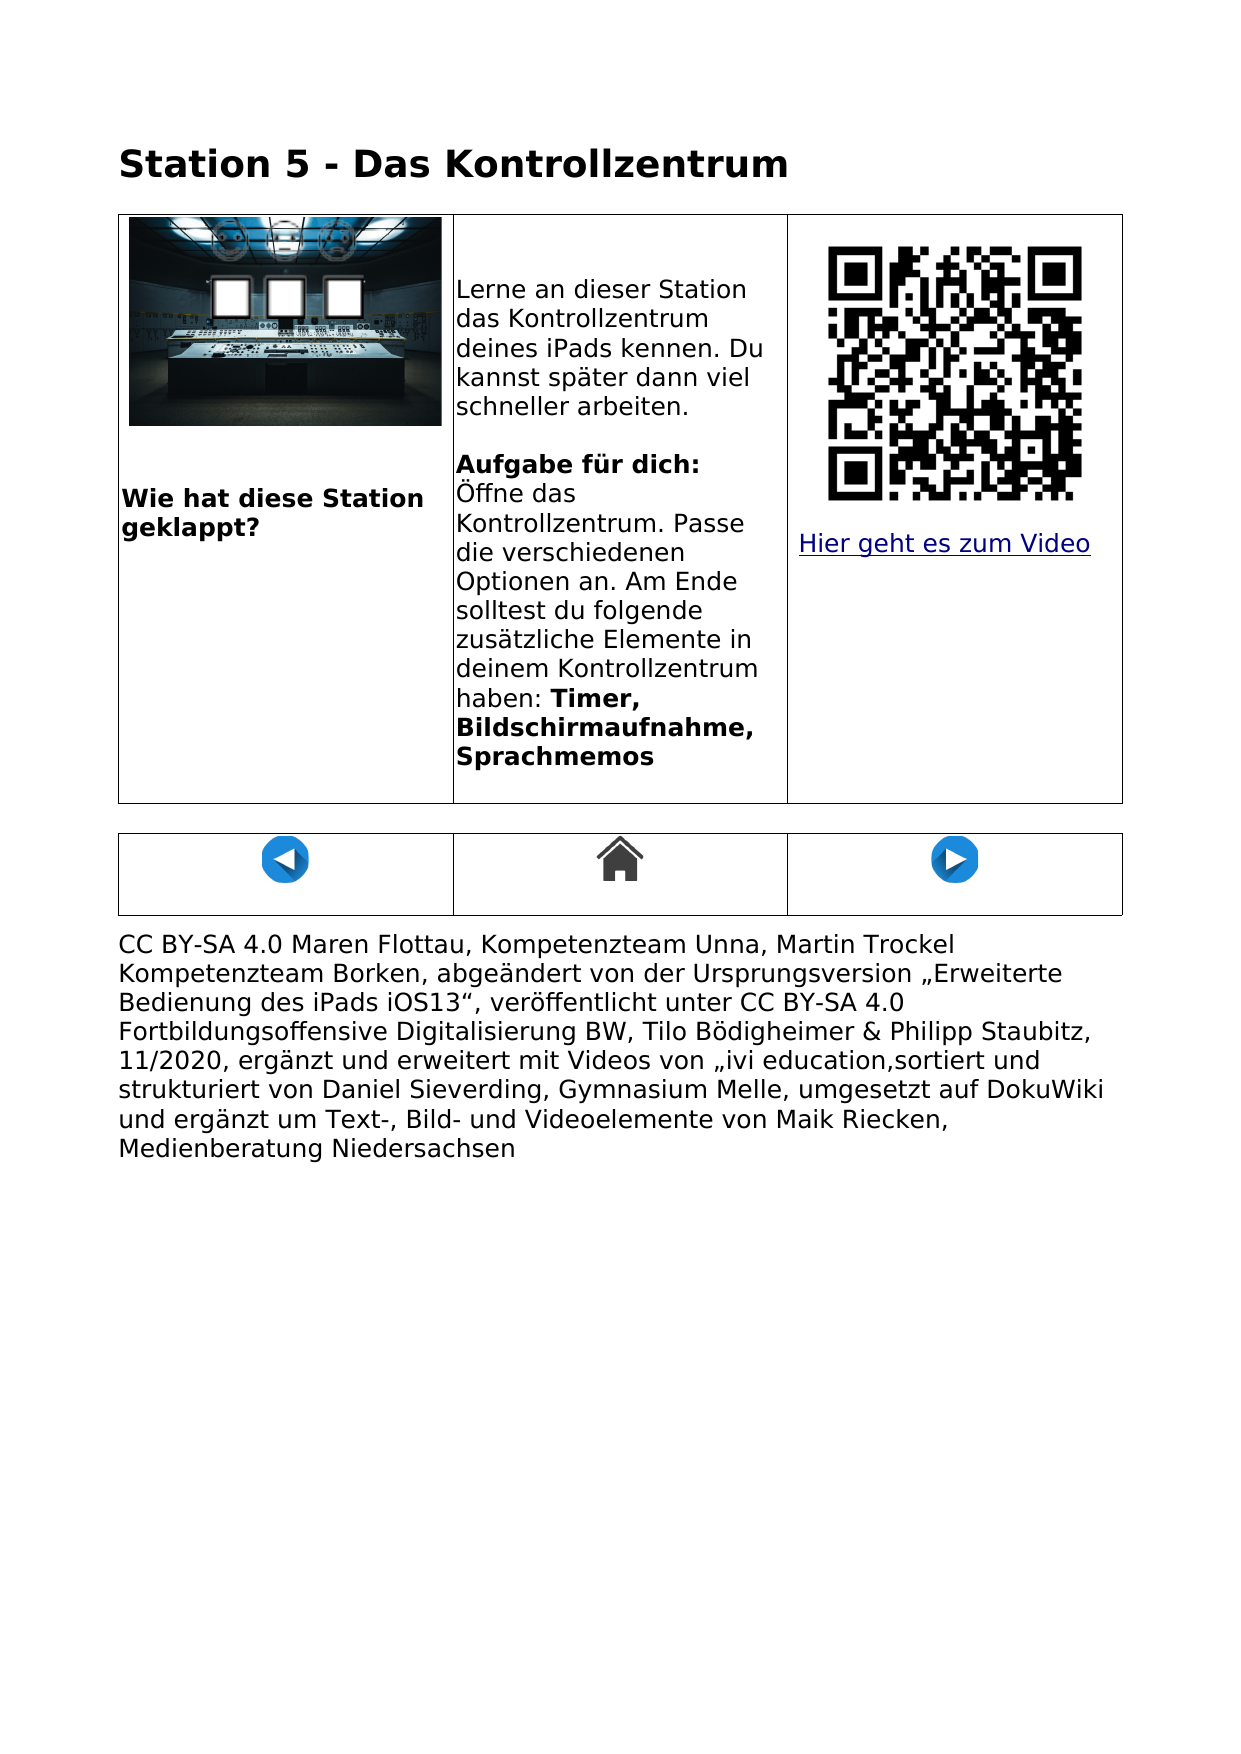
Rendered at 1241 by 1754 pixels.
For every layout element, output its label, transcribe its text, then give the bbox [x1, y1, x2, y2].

table_header [454, 834, 787, 915]
table_header Wie hat diese Station geklappt? [119, 215, 453, 803]
picture [931, 836, 979, 883]
text CC BY-SA 4.0 Maren Flottau, Kompetenzteam Unna, Martin Trockel Kompetenzteam Borken, abgeändert von der Ursprungsversion „Erweiterte Bedienung des iPads iOS13“, veröffentlicht unter CC BY-SA 4.0 Fortbildungsoffensive Digitalisierung BW, Tilo Bödigheimer & Philipp Staubitz, 11/2020, ergänzt und erweitert mit Videos von „ivi education,sortiert und strukturiert von Daniel Sieverding, Gymnasium Melle, umgesetzt auf DokuWiki und ergänzt um Text-, Bild- und Videoelemente von Maik Riecken, Medienberatung Niedersachsen [118, 930, 1122, 1163]
picture [798, 217, 1111, 530]
subtitle Station 5 - Das Kontrollzentrum [118, 143, 1122, 187]
table_header Hier geht es zum Video [788, 215, 1122, 803]
picture [596, 836, 644, 881]
table_header Lerne an dieser Station das Kontrollzentrum deines iPads kennen. Du kannst später dann viel schneller arbeiten. Aufgabe für dich: Öffne das Kontrollzentrum. Passe die verschiedenen Optionen an. Am Ende solltest du folgende zusätzliche Elemente in deinem Kontrollzentrum haben: Timer, Bildschirmaufnahme, Sprachmemos [454, 215, 787, 803]
picture [262, 836, 309, 883]
table_header [788, 834, 1122, 915]
picture [129, 217, 442, 426]
table_header [119, 834, 453, 915]
